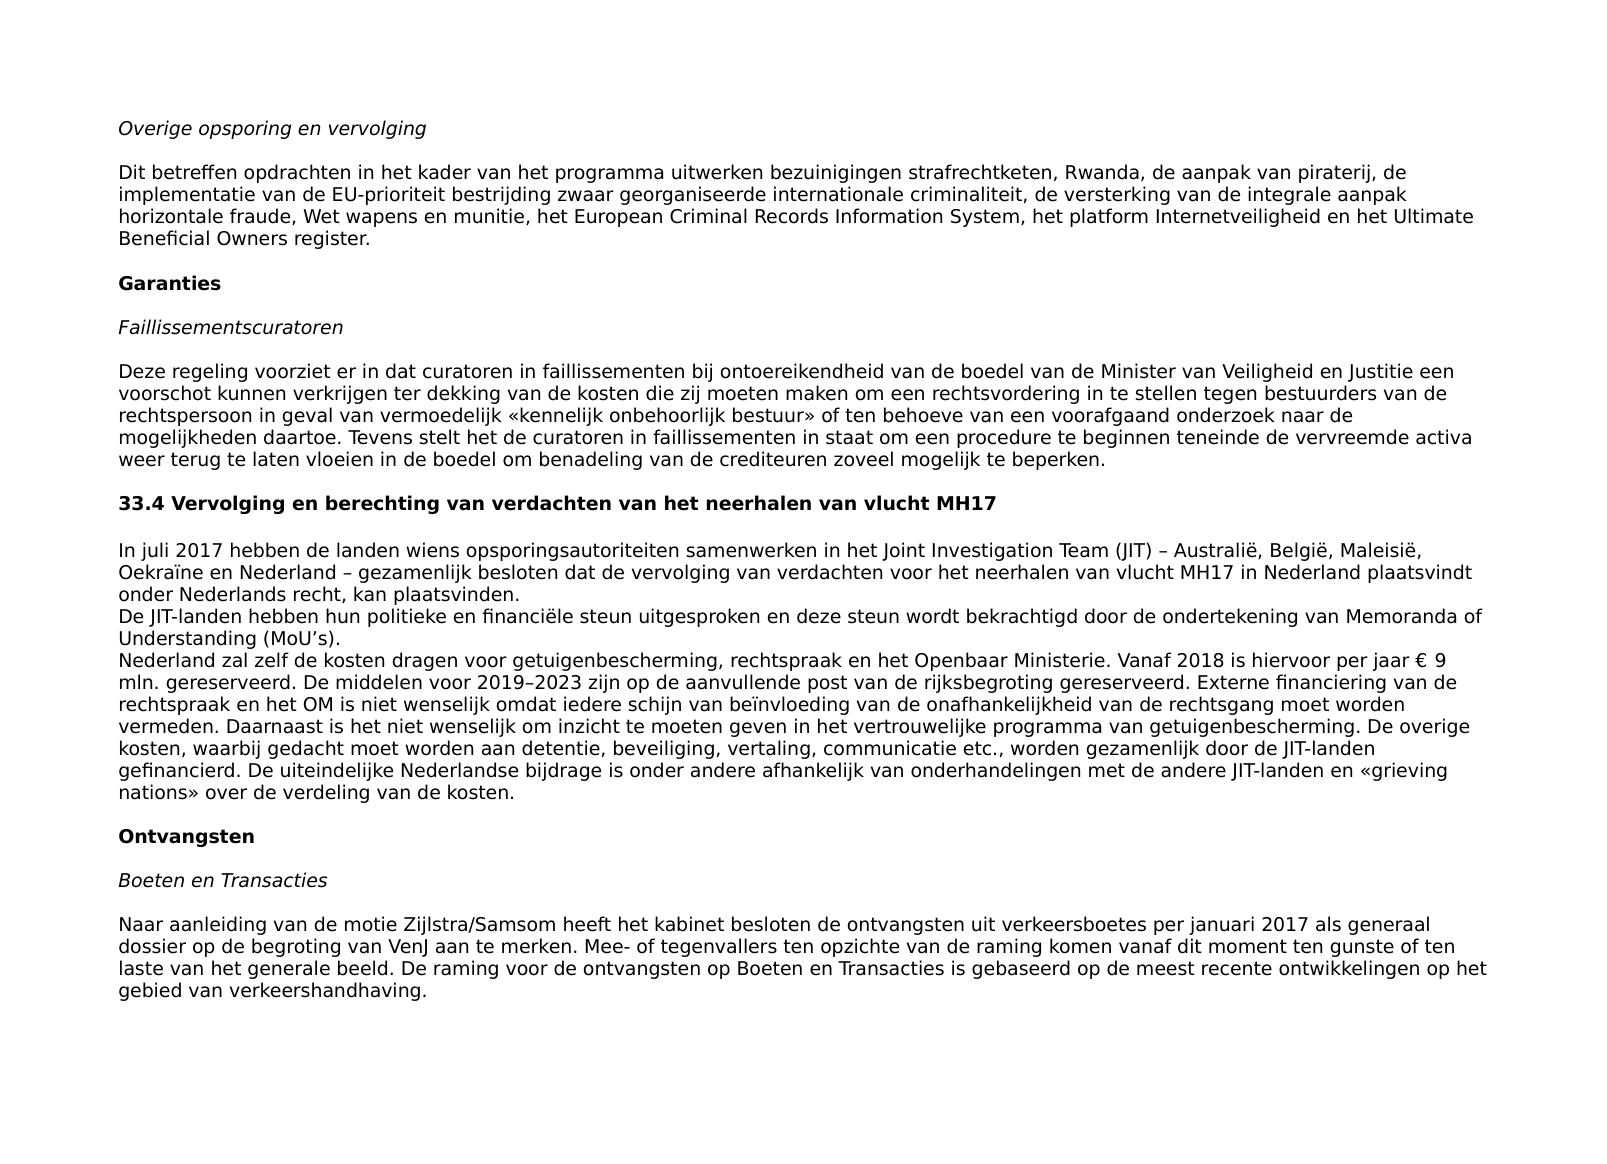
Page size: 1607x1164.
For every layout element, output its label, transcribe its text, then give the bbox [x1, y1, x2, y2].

subtitle 33.4 Vervolging en berechting van verdachten van het neerhalen van vlucht MH17 [118, 493, 1488, 515]
text Dit betreffen opdrachten in het kader van het programma uitwerken bezuinigingen strafrechtketen, Rwanda, de aanpak van piraterij, de implementatie van de EU-prioriteit bestrijding zwaar georganiseerde internationale criminaliteit, de versterking van de integrale aanpak horizontale fraude, Wet wapens en munitie, het European Criminal Records Information System, het platform Internetveiligheid en het Ultimate Beneficial Owners register. [118, 162, 1488, 250]
text De JIT-landen hebben hun politieke en financiële steun uitgesproken en deze steun wordt bekrachtigd door de ondertekening van Memoranda of Understanding (MoU’s). [118, 606, 1488, 650]
subtitle Faillissementscuratoren [118, 317, 1488, 338]
subtitle Overige opsporing en vervolging [118, 118, 1488, 140]
subtitle Garanties [118, 272, 1488, 294]
text Nederland zal zelf de kosten dragen voor getuigenbescherming, rechtspraak en het Openbaar Ministerie. Vanaf 2018 is hiervoor per jaar € 9 mln. gereserveerd. De middelen voor 2019–2023 zijn op de aanvullende post van de rijksbegroting gereserveerd. Externe financiering van de rechtspraak en het OM is niet wenselijk omdat iedere schijn van beïnvloeding van de onafhankelijkheid van de rechtsgang moet worden vermeden. Daarnaast is het niet wenselijk om inzicht te moeten geven in het vertrouwelijke programma van getuigenbescherming. De overige kosten, waarbij gedacht moet worden aan detentie, beveiliging, vertaling, communicatie etc., worden gezamenlijk door de JIT-landen gefinancierd. De uiteindelijke Nederlandse bijdrage is onder andere afhankelijk van onderhandelingen met de andere JIT-landen en «grieving nations» over de verdeling van de kosten. [118, 650, 1488, 803]
text In juli 2017 hebben de landen wiens opsporingsautoriteiten samenwerken in het Joint Investigation Team (JIT) – Australië, België, Maleisië, Oekraïne en Nederland – gezamenlijk besloten dat de vervolging van verdachten voor het neerhalen van vlucht MH17 in Nederland plaatsvindt onder Nederlands recht, kan plaatsvinden. [118, 540, 1488, 606]
subtitle Ontvangsten [118, 826, 1488, 848]
text Naar aanleiding van de motie Zijlstra/Samsom heeft het kabinet besloten de ontvangsten uit verkeersboetes per januari 2017 als generaal dossier op de begroting van VenJ aan te merken. Mee- of tegenvallers ten opzichte van de raming komen vanaf dit moment ten gunste of ten laste van het generale beeld. De raming voor de ontvangsten op Boeten en Transacties is gebaseerd op de meest recente ontwikkelingen op het gebied van verkeershandhaving. [118, 914, 1488, 1002]
text Deze regeling voorziet er in dat curatoren in faillissementen bij ontoereikendheid van de boedel van de Minister van Veiligheid en Justitie een voorschot kunnen verkrijgen ter dekking van de kosten die zij moeten maken om een rechtsvordering in te stellen tegen bestuurders van de rechtspersoon in geval van vermoedelijk «kennelijk onbehoorlijk bestuur» of ten behoeve van een voorafgaand onderzoek naar de mogelijkheden daartoe. Tevens stelt het de curatoren in faillissementen in staat om een procedure te beginnen teneinde de vervreemde activa weer terug te laten vloeien in de boedel om benadeling van de crediteuren zoveel mogelijk te beperken. [118, 361, 1488, 471]
subtitle Boeten en Transacties [118, 870, 1488, 892]
